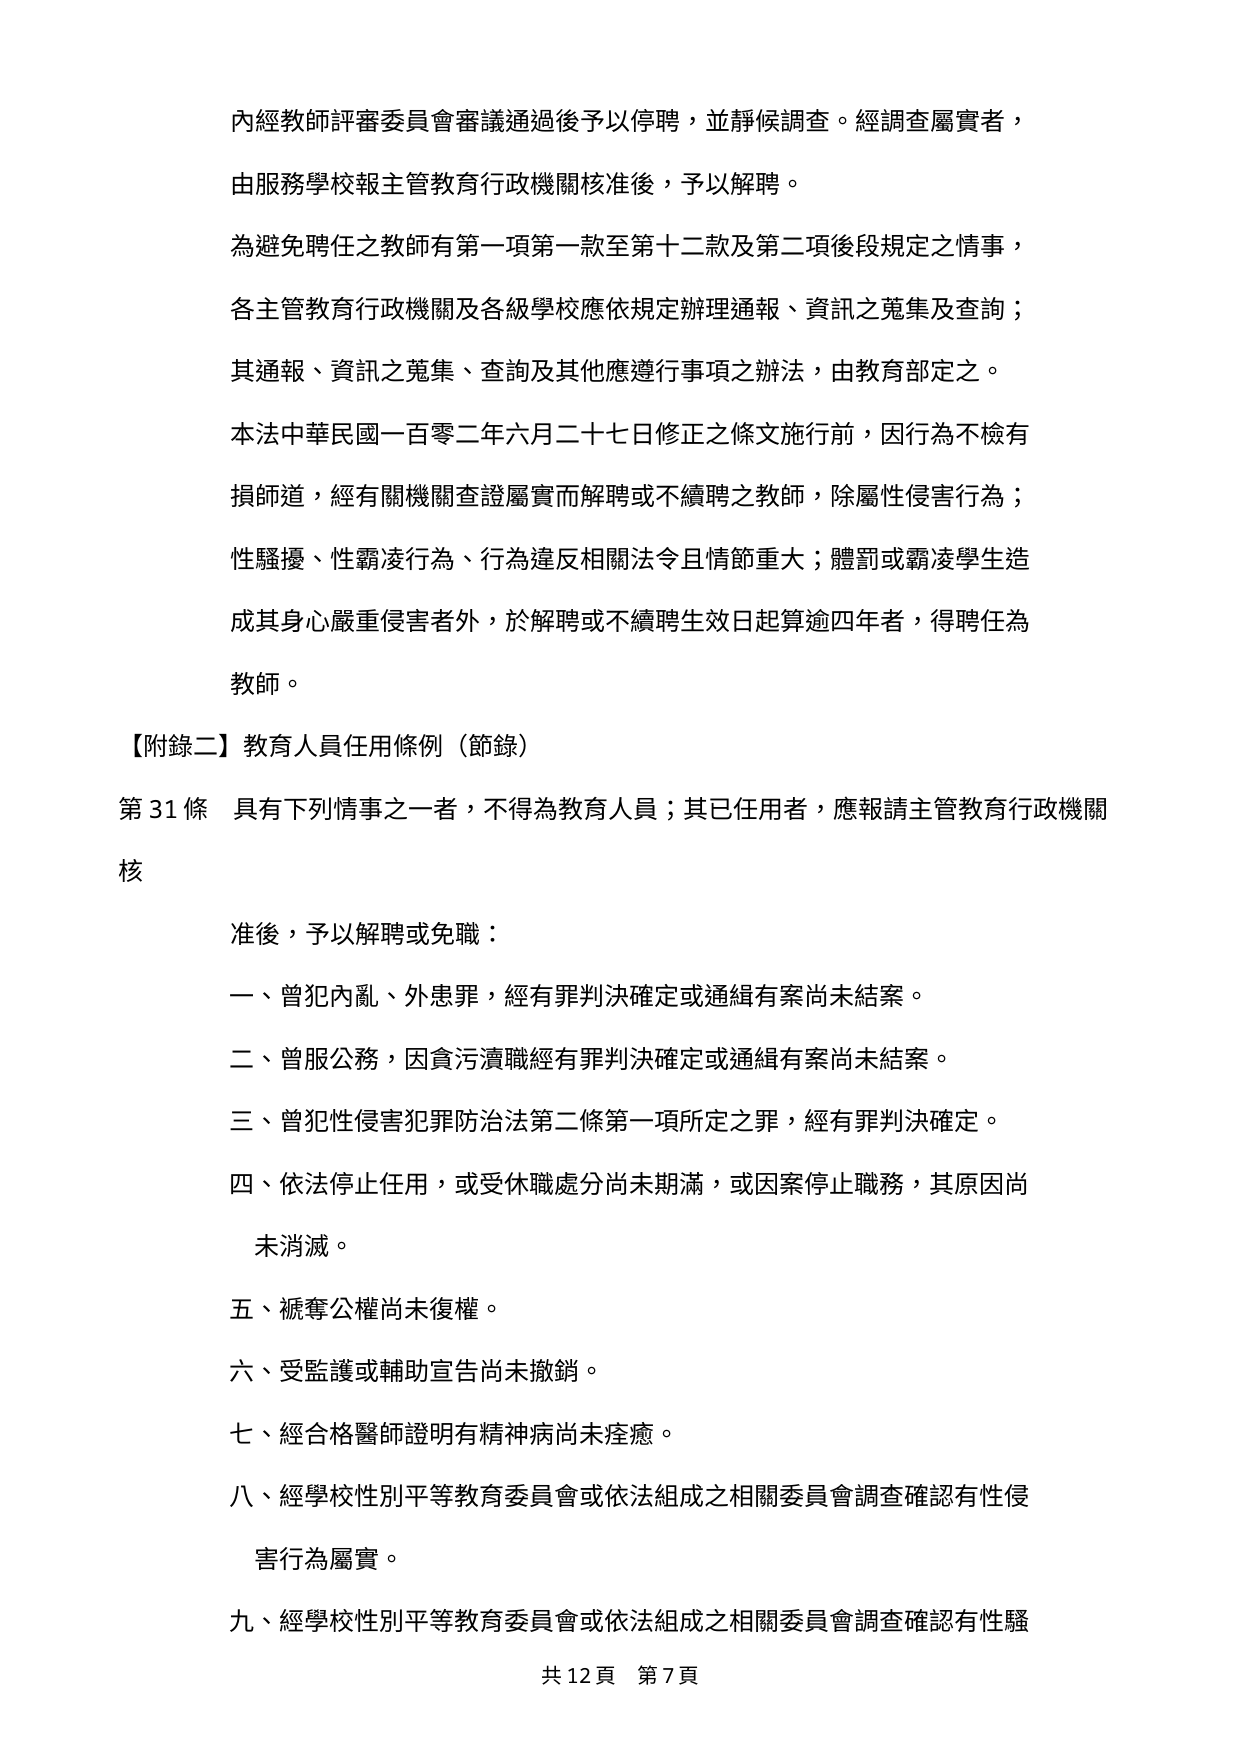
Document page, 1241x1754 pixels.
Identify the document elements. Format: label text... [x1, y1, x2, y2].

text 為避免聘任之教師有第一項第一款至第十二款及第二項後段規定之情事， [118, 203, 1122, 266]
text 五、褫奪公權尚未復權。 [118, 1266, 1122, 1328]
text 本法中華民國一百零二年六月二十七日修正之條文施行前，因行為不檢有 [118, 391, 1122, 453]
text 性騷擾、性霸凌行為、行為違反相關法令且情節重大；體罰或霸凌學生造 [118, 516, 1122, 578]
text 准後，予以解聘或免職： [118, 891, 1122, 953]
text 害行為屬實。 [118, 1516, 1122, 1578]
text 各主管教育行政機關及各級學校應依規定辦理通報、資訊之蒐集及查詢； [118, 266, 1122, 328]
text 由服務學校報主管教育行政機關核准後，予以解聘。 [118, 141, 1122, 203]
text 未消滅。 [118, 1203, 1122, 1266]
text 一、曾犯內亂、外患罪，經有罪判決確定或通緝有案尚未結案。 [118, 953, 1122, 1016]
text 成其身心嚴重侵害者外，於解聘或不續聘生效日起算逾四年者，得聘任為 [118, 578, 1122, 641]
text 其通報、資訊之蒐集、查詢及其他應遵行事項之辦法，由教育部定之。 [118, 328, 1122, 391]
text 六、受監護或輔助宣告尚未撤銷。 [118, 1328, 1122, 1391]
text 七、經合格醫師證明有精神病尚未痊癒。 [118, 1391, 1122, 1453]
text 九、經學校性別平等教育委員會或依法組成之相關委員會調查確認有性騷 [118, 1578, 1122, 1641]
text 【附錄二】教育人員任用條例（節錄） [118, 703, 1122, 766]
text 內經教師評審委員會審議通過後予以停聘，並靜候調查。經調查屬實者， [118, 78, 1122, 141]
text 二、曾服公務，因貪污瀆職經有罪判決確定或通緝有案尚未結案。 [118, 1016, 1122, 1078]
text 八、經學校性別平等教育委員會或依法組成之相關委員會調查確認有性侵 [118, 1453, 1122, 1516]
text 四、依法停止任用，或受休職處分尚未期滿，或因案停止職務，其原因尚 [118, 1141, 1122, 1203]
text 損師道，經有關機關查證屬實而解聘或不續聘之教師，除屬性侵害行為； [118, 453, 1122, 516]
text 三、曾犯性侵害犯罪防治法第二條第一項所定之罪，經有罪判決確定。 [118, 1078, 1122, 1141]
text 教師。 [118, 641, 1122, 703]
text 第31條 具有下列情事之一者，不得為教育人員；其已任用者，應報請主管教育行政機關核 [118, 766, 1122, 891]
